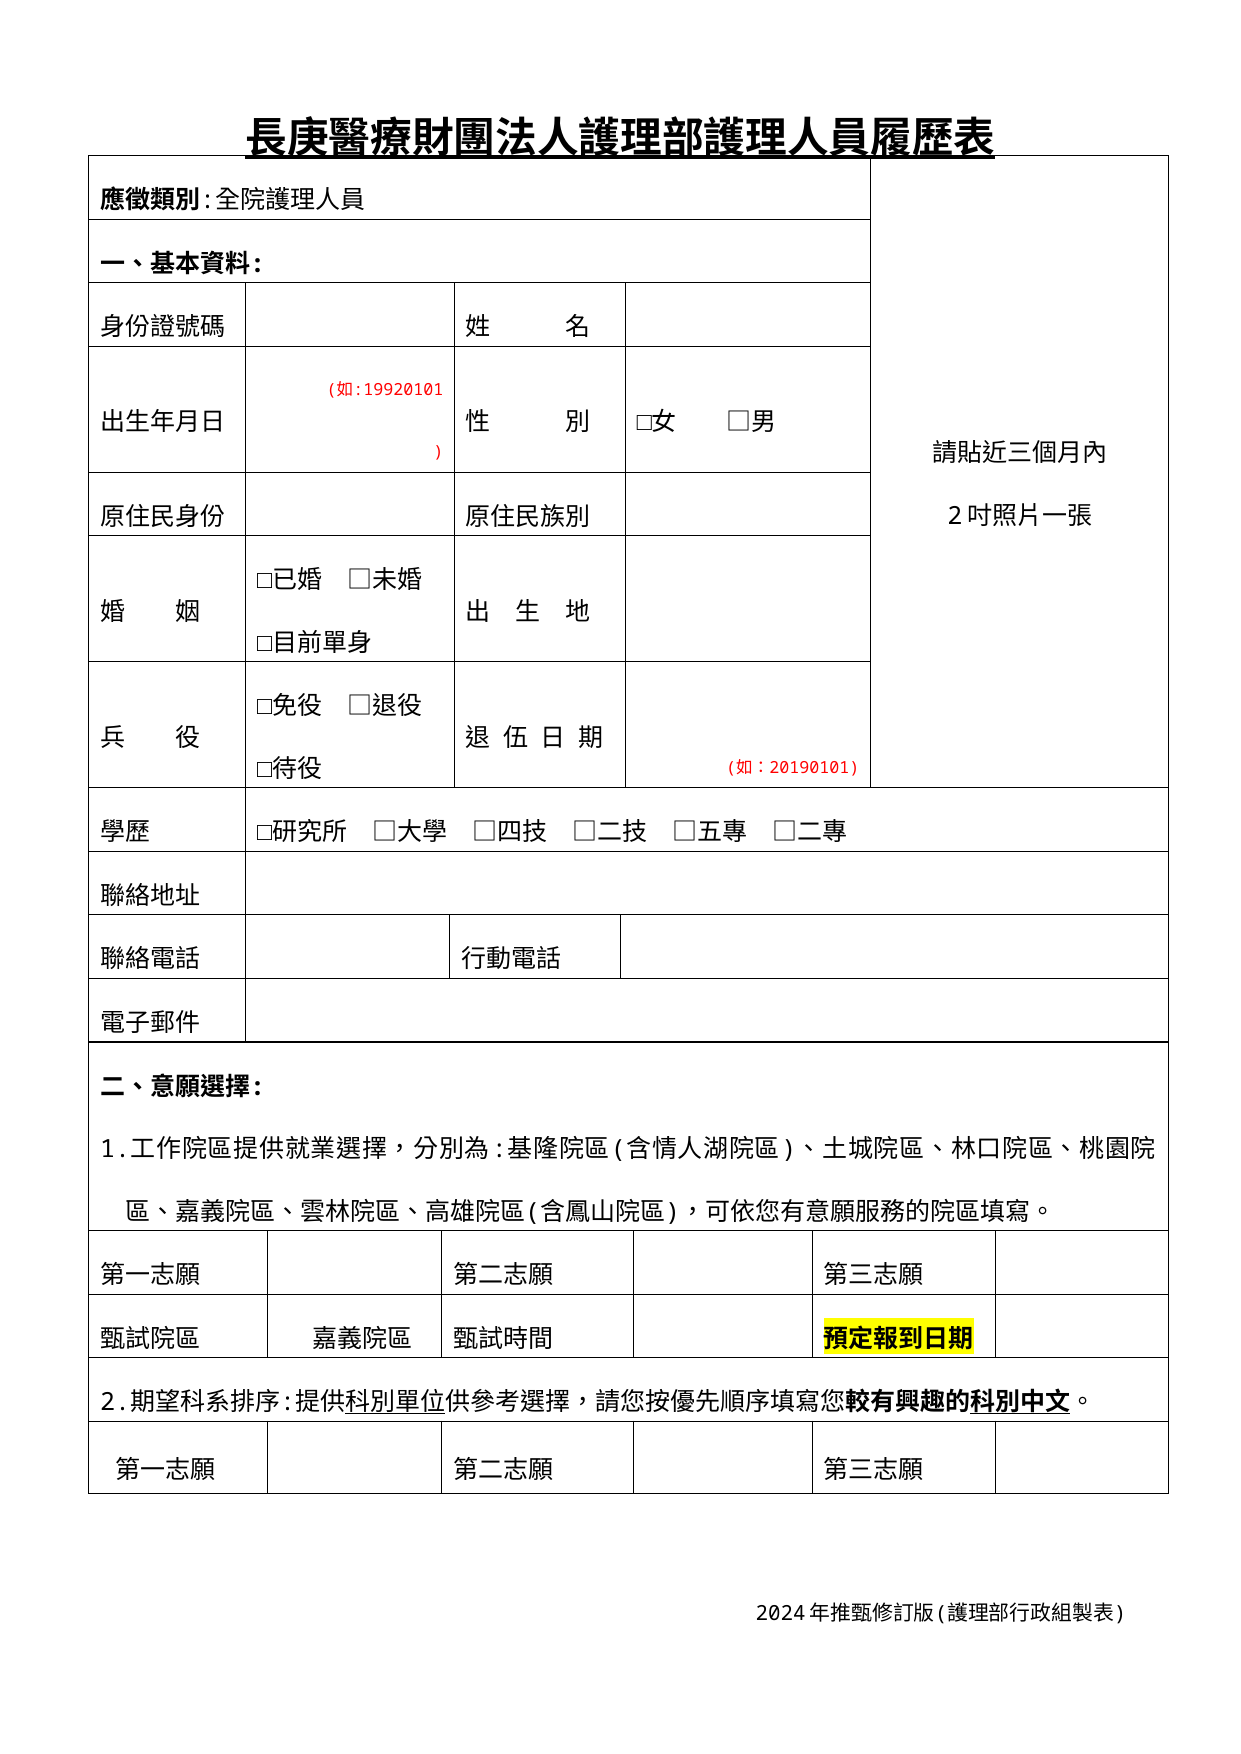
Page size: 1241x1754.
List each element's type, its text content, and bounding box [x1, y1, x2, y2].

table_cell [996, 1422, 1168, 1493]
table_cell [246, 979, 1168, 1041]
table_cell 第三志願 [813, 1231, 995, 1293]
table_cell [634, 1231, 812, 1293]
table_cell 預定報到日期 [813, 1295, 995, 1357]
table_cell □研究所 □大學 □四技 □二技 □五專 □二專 [246, 788, 1168, 851]
table_cell 學歷 [89, 788, 245, 851]
table_cell 出生年月日 [89, 347, 245, 472]
table_cell 一、基本資料: [89, 220, 870, 282]
table_cell 婚 姻 [89, 536, 245, 661]
table_cell □女 □男 [626, 347, 870, 472]
table_cell [268, 1231, 441, 1293]
table_cell 行動電話 [450, 915, 620, 978]
table_cell (如：20190101) [626, 662, 870, 787]
table_cell 2.期望科系排序:提供科別單位供參考選擇，請您按優先順序填寫您較有興趣的科別中文。 [89, 1358, 1168, 1421]
table_cell [634, 1422, 812, 1493]
table_cell (如:19920101) [246, 347, 454, 472]
table_cell [996, 1295, 1168, 1357]
table_cell [246, 283, 454, 346]
table_header 應徵類別:全院護理人員 [89, 156, 870, 218]
table_cell 二、意願選擇: 1.工作院區提供就業選擇，分別為:基隆院區(含情人湖院區)、土城院區、林口院區、桃園院區、嘉義院區、雲林院區、高雄院區(含鳳山院區)，可依您有意願服務的院區填寫。 [89, 1043, 1168, 1230]
table_cell 姓 名 [455, 283, 625, 346]
table_cell [621, 915, 1168, 978]
table_cell [246, 915, 449, 978]
table_cell 第一志願 [89, 1231, 267, 1293]
table_cell 原住民身份 [89, 473, 245, 535]
table_cell 甄試時間 [442, 1295, 633, 1357]
table_cell 第二志願 [442, 1422, 633, 1493]
table_cell 出 生 地 [455, 536, 625, 661]
table_cell 電子郵件 [89, 979, 245, 1041]
text 長庚醫療財團法人護理部護理人員履歷表 [89, 92, 1152, 155]
table_cell 身份證號碼 [89, 283, 245, 346]
table_cell [246, 473, 454, 535]
table_cell 甄試院區 [89, 1295, 267, 1357]
table_cell [634, 1295, 812, 1357]
table_cell 嘉義院區 [268, 1295, 441, 1357]
table_cell 第一志願 [89, 1422, 267, 1493]
table_cell 性 別 [455, 347, 625, 472]
table_cell [268, 1422, 441, 1493]
table_cell [246, 852, 1168, 914]
table_cell 第二志願 [442, 1231, 633, 1293]
table_cell 第三志願 [813, 1422, 995, 1493]
table_cell 兵 役 [89, 662, 245, 787]
table_cell □已婚 □未婚 □目前單身 [246, 536, 454, 661]
table_cell 聯絡地址 [89, 852, 245, 914]
table_cell [996, 1231, 1168, 1293]
table_cell [626, 473, 870, 535]
table_cell [626, 283, 870, 346]
table_cell □免役 □退役 □待役 [246, 662, 454, 787]
table_cell 聯絡電話 [89, 915, 245, 978]
table_header 請貼近三個月內 2吋照片一張 [871, 156, 1168, 787]
table_cell 原住民族別 [455, 473, 625, 535]
table_cell 退 伍 日 期 [455, 662, 625, 787]
table_cell [626, 536, 870, 661]
